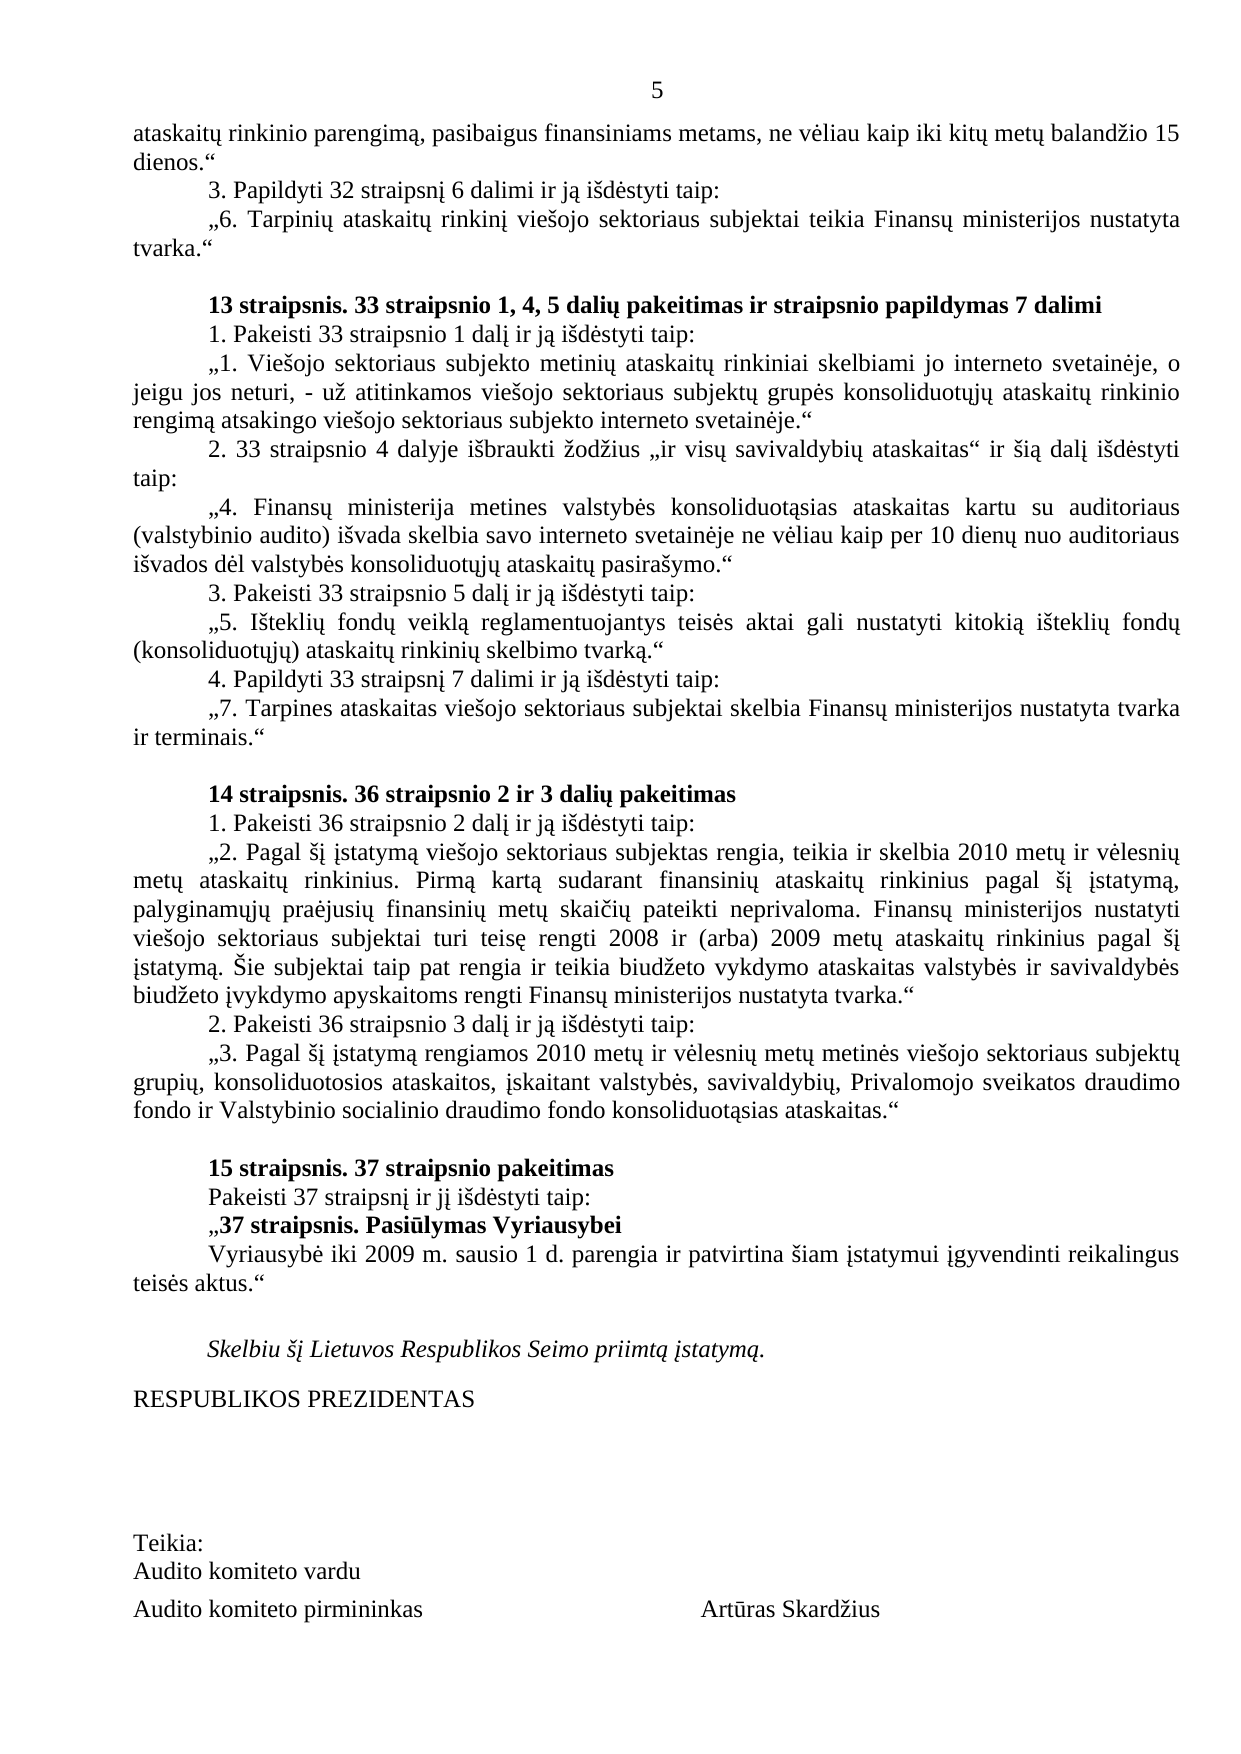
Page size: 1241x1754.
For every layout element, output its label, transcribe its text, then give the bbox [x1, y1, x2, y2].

text 4. Papildyti 33 straipsnį 7 dalimi ir ją išdėstyti taip: [133, 664, 1181, 693]
text Audito komiteto vardu [133, 1556, 1181, 1585]
text 2. 33 straipsnio 4 dalyje išbraukti žodžius „ir visų savivaldybių ataskaitas“ ir šią dalį išdėstyti taip: [133, 434, 1181, 492]
text RESPUBLIKOS PREZIDENTAS [133, 1375, 1181, 1413]
text „2. Pagal šį įstatymą viešojo sektoriaus subjektas rengia, teikia ir skelbia 2010 metų ir vėlesnių metų ataskaitų rinkinius. Pirmą kartą sudarant finansinių ataskaitų rinkinius pagal šį įstatymą, palyginamųjų praėjusių finansinių metų skaičių pateikti neprivaloma. Finansų ministerijos nustatyti viešojo sektoriaus subjektai turi teisę rengti 2008 ir (arba) 2009 metų ataskaitų rinkinius pagal šį įstatymą. Šie subjektai taip pat rengia ir teikia biudžeto vykdymo ataskaitas valstybės ir savivaldybės biudžeto įvykdymo apyskaitoms rengti Finansų ministerijos nustatyta tvarka.“ [133, 837, 1181, 1009]
text „4. Finansų ministerija metines valstybės konsoliduotąsias ataskaitas kartu su auditoriaus (valstybinio audito) išvada skelbia savo interneto svetainėje ne vėliau kaip per 10 dienų nuo auditoriaus išvados dėl valstybės konsoliduotųjų ataskaitų pasirašymo.“ [133, 492, 1181, 578]
text „3. Pagal šį įstatymą rengiamos 2010 metų ir vėlesnių metų metinės viešojo sektoriaus subjektų grupių, konsoliduotosios ataskaitos, įskaitant valstybės, savivaldybių, Privalomojo sveikatos draudimo fondo ir Valstybinio socialinio draudimo fondo konsoliduotąsias ataskaitas.“ [133, 1038, 1181, 1124]
text 15 straipsnis. 37 straipsnio pakeitimas [133, 1153, 1181, 1182]
text Skelbiu šį Lietuvos Respublikos Seimo priimtą įstatymą. [133, 1326, 1181, 1363]
text „6. Tarpinių ataskaitų rinkinį viešojo sektoriaus subjektai teikia Finansų ministerijos nustatyta tvarka.“ [133, 204, 1181, 262]
text „37 straipsnis. Pasiūlymas Vyriausybei [133, 1211, 1181, 1239]
text 13 straipsnis. 33 straipsnio 1, 4, 5 dalių pakeitimas ir straipsnio papildymas 7 dalimi [133, 291, 1181, 319]
text Audito komiteto pirmininkas Artūras Skardžius [133, 1585, 1181, 1623]
text 1. Pakeisti 33 straipsnio 1 dalį ir ją išdėstyti taip: [133, 319, 1181, 348]
text „1. Viešojo sektoriaus subjekto metinių ataskaitų rinkiniai skelbiami jo interneto svetainėje, o jeigu jos neturi, - už atitinkamos viešojo sektoriaus subjektų grupės konsoliduotųjų ataskaitų rinkinio rengimą atsakingo viešojo sektoriaus subjekto interneto svetainėje.“ [133, 348, 1181, 434]
text Teikia: [133, 1528, 1181, 1556]
text ataskaitų rinkinio parengimą, pasibaigus finansiniams metams, ne vėliau kaip iki kitų metų balandžio 15 dienos.“ [133, 118, 1181, 176]
text 3. Papildyti 32 straipsnį 6 dalimi ir ją išdėstyti taip: [133, 176, 1181, 204]
text Vyriausybė iki 2009 m. sausio 1 d. parengia ir patvirtina šiam įstatymui įgyvendinti reikalingus teisės aktus.“ [133, 1239, 1181, 1297]
text „5. Išteklių fondų veiklą reglamentuojantys teisės aktai gali nustatyti kitokią išteklių fondų (konsoliduotųjų) ataskaitų rinkinių skelbimo tvarką.“ [133, 607, 1181, 664]
text Pakeisti 37 straipsnį ir jį išdėstyti taip: [133, 1182, 1181, 1211]
text 2. Pakeisti 36 straipsnio 3 dalį ir ją išdėstyti taip: [133, 1009, 1181, 1038]
text 1. Pakeisti 36 straipsnio 2 dalį ir ją išdėstyti taip: [133, 808, 1181, 837]
text „7. Tarpines ataskaitas viešojo sektoriaus subjektai skelbia Finansų ministerijos nustatyta tvarka ir terminais.“ [133, 693, 1181, 751]
text 3. Pakeisti 33 straipsnio 5 dalį ir ją išdėstyti taip: [133, 578, 1181, 607]
text 14 straipsnis. 36 straipsnio 2 ir 3 dalių pakeitimas [133, 779, 1181, 808]
